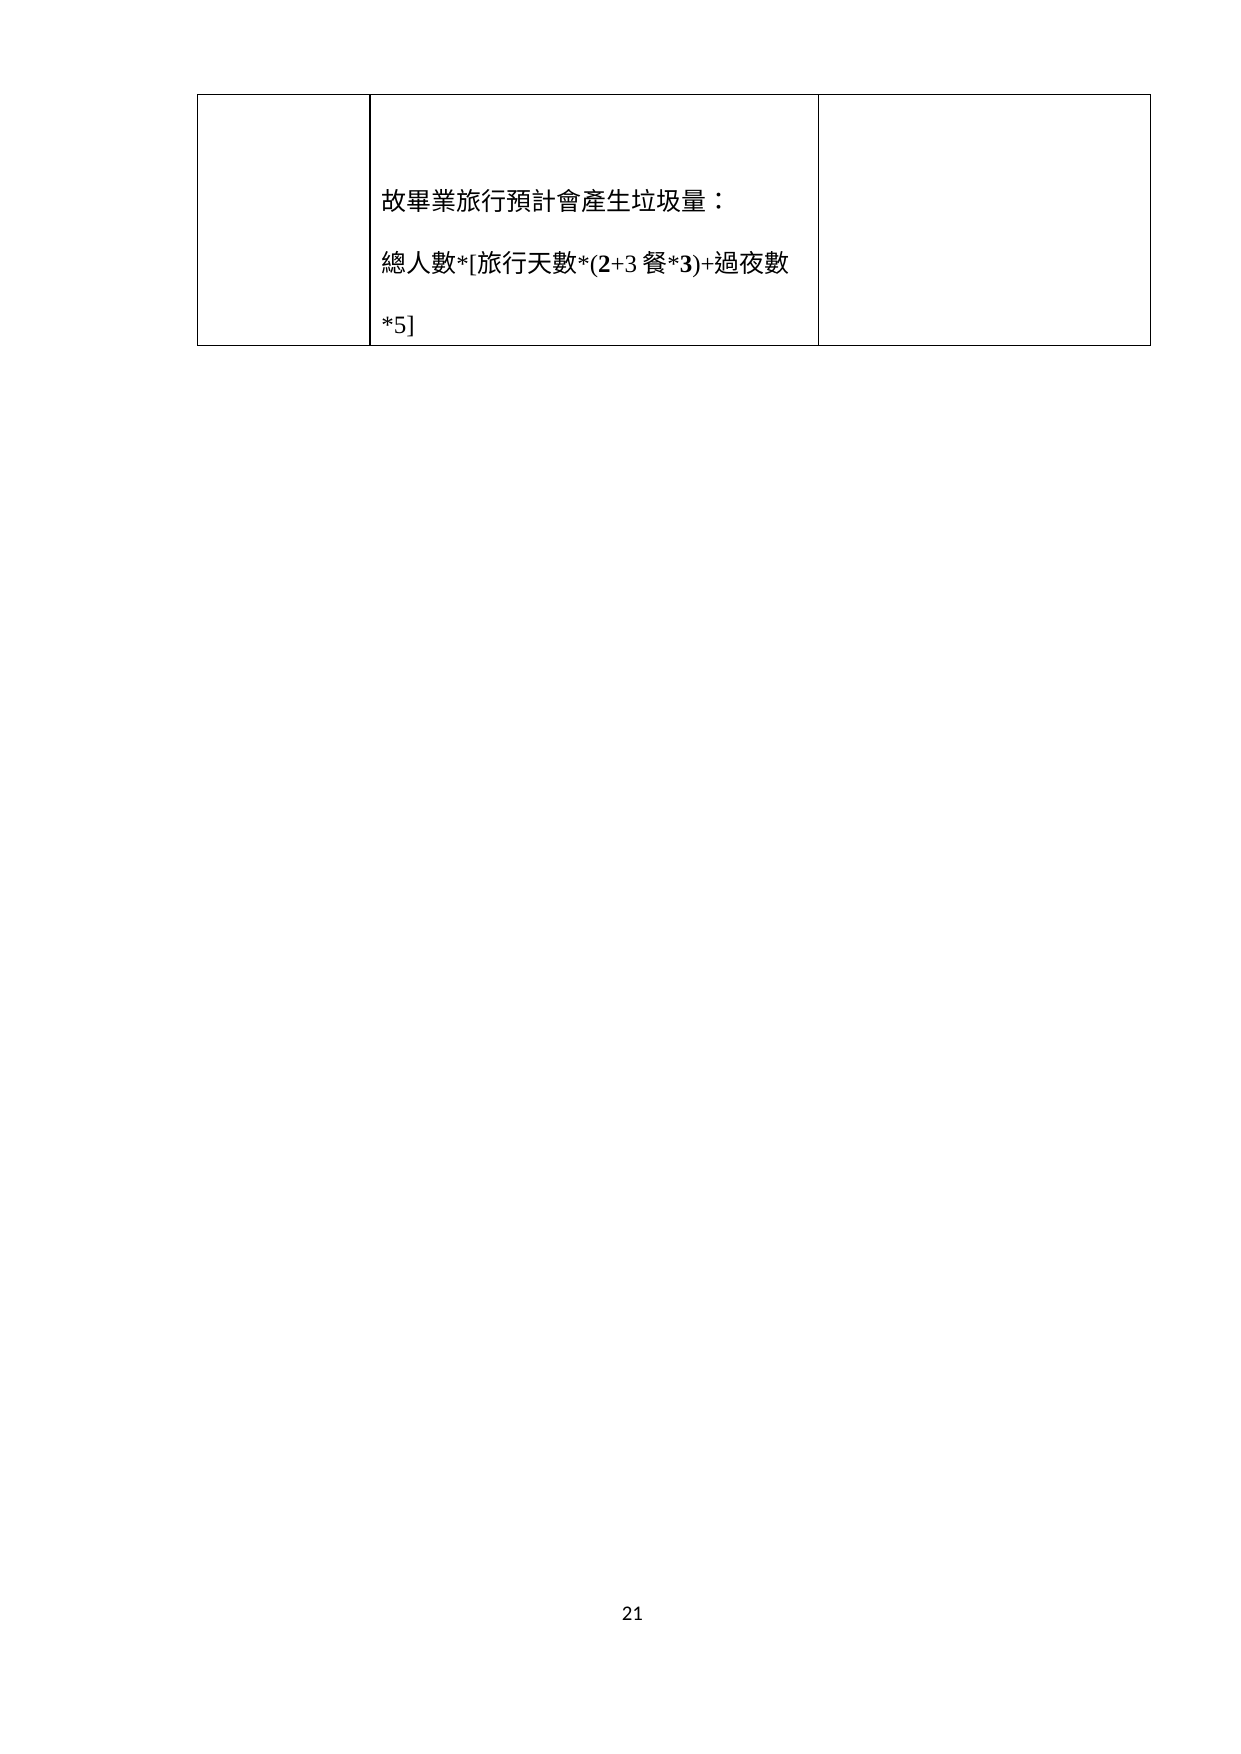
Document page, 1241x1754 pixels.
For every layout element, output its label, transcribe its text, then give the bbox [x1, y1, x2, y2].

table_cell [819, 95, 1150, 345]
table_cell 故畢業旅行預計會產生垃圾量： 總人數*[旅行天數*(2+3餐*3)+過夜數*5] [371, 95, 818, 345]
table_cell [198, 95, 369, 345]
